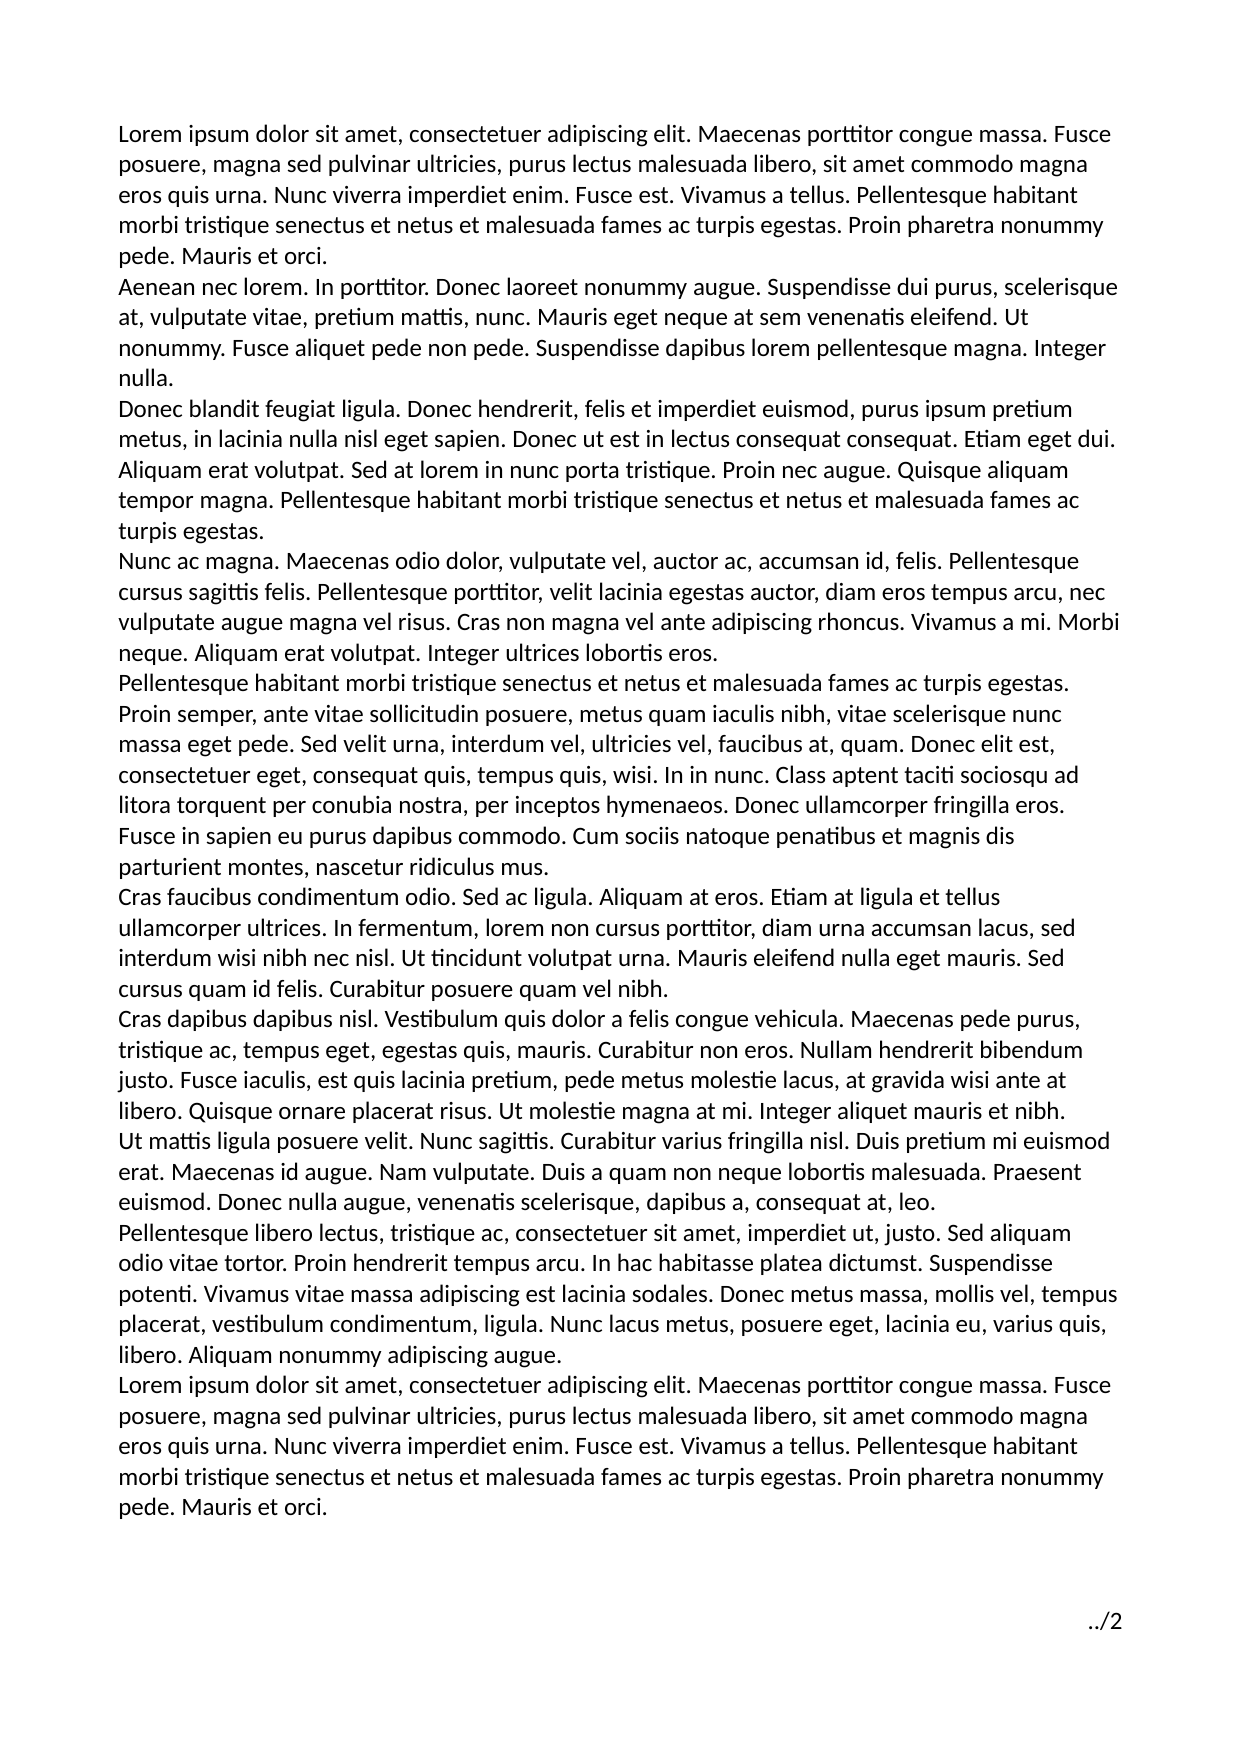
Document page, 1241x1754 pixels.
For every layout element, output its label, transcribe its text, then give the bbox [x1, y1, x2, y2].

text Lorem ipsum dolor sit amet, consectetuer adipiscing elit. Maecenas porttitor congue massa. Fusce posuere, magna sed pulvinar ultricies, purus lectus malesuada libero, sit amet commodo magna eros quis urna. Nunc viverra imperdiet enim. Fusce est. Vivamus a tellus. Pellentesque habitant morbi tristique senectus et netus et malesuada fames ac turpis egestas. Proin pharetra nonummy pede. Mauris et orci. [118, 118, 1122, 271]
text Cras faucibus condimentum odio. Sed ac ligula. Aliquam at eros. Etiam at ligula et tellus ullamcorper ultrices. In fermentum, lorem non cursus porttitor, diam urna accumsan lacus, sed interdum wisi nibh nec nisl. Ut tincidunt volutpat urna. Mauris eleifend nulla eget mauris. Sed cursus quam id felis. Curabitur posuere quam vel nibh. [118, 881, 1122, 1003]
text Nunc ac magna. Maecenas odio dolor, vulputate vel, auctor ac, accumsan id, felis. Pellentesque cursus sagittis felis. Pellentesque porttitor, velit lacinia egestas auctor, diam eros tempus arcu, nec vulputate augue magna vel risus. Cras non magna vel ante adipiscing rhoncus. Vivamus a mi. Morbi neque. Aliquam erat volutpat. Integer ultrices lobortis eros. [118, 545, 1122, 667]
text Ut mattis ligula posuere velit. Nunc sagittis. Curabitur varius fringilla nisl. Duis pretium mi euismod erat. Maecenas id augue. Nam vulputate. Duis a quam non neque lobortis malesuada. Praesent euismod. Donec nulla augue, venenatis scelerisque, dapibus a, consequat at, leo. [118, 1125, 1122, 1217]
text Aenean nec lorem. In porttitor. Donec laoreet nonummy augue. Suspendisse dui purus, scelerisque at, vulputate vitae, pretium mattis, nunc. Mauris eget neque at sem venenatis eleifend. Ut nonummy. Fusce aliquet pede non pede. Suspendisse dapibus lorem pellentesque magna. Integer nulla. [118, 271, 1122, 393]
text Pellentesque habitant morbi tristique senectus et netus et malesuada fames ac turpis egestas. Proin semper, ante vitae sollicitudin posuere, metus quam iaculis nibh, vitae scelerisque nunc massa eget pede. Sed velit urna, interdum vel, ultricies vel, faucibus at, quam. Donec elit est, consectetuer eget, consequat quis, tempus quis, wisi. In in nunc. Class aptent taciti sociosqu ad litora torquent per conubia nostra, per inceptos hymenaeos. Donec ullamcorper fringilla eros. Fusce in sapien eu purus dapibus commodo. Cum sociis natoque penatibus et magnis dis parturient montes, nascetur ridiculus mus. [118, 667, 1122, 881]
text Cras dapibus dapibus nisl. Vestibulum quis dolor a felis congue vehicula. Maecenas pede purus, tristique ac, tempus eget, egestas quis, mauris. Curabitur non eros. Nullam hendrerit bibendum justo. Fusce iaculis, est quis lacinia pretium, pede metus molestie lacus, at gravida wisi ante at libero. Quisque ornare placerat risus. Ut molestie magna at mi. Integer aliquet mauris et nibh. [118, 1003, 1122, 1125]
text Donec blandit feugiat ligula. Donec hendrerit, felis et imperdiet euismod, purus ipsum pretium metus, in lacinia nulla nisl eget sapien. Donec ut est in lectus consequat consequat. Etiam eget dui. Aliquam erat volutpat. Sed at lorem in nunc porta tristique. Proin nec augue. Quisque aliquam tempor magna. Pellentesque habitant morbi tristique senectus et netus et malesuada fames ac turpis egestas. [118, 393, 1122, 545]
text Lorem ipsum dolor sit amet, consectetuer adipiscing elit. Maecenas porttitor congue massa. Fusce posuere, magna sed pulvinar ultricies, purus lectus malesuada libero, sit amet commodo magna eros quis urna. Nunc viverra imperdiet enim. Fusce est. Vivamus a tellus. Pellentesque habitant morbi tristique senectus et netus et malesuada fames ac turpis egestas. Proin pharetra nonummy pede. Mauris et orci. [118, 1369, 1122, 1522]
text Pellentesque libero lectus, tristique ac, consectetuer sit amet, imperdiet ut, justo. Sed aliquam odio vitae tortor. Proin hendrerit tempus arcu. In hac habitasse platea dictumst. Suspendisse potenti. Vivamus vitae massa adipiscing est lacinia sodales. Donec metus massa, mollis vel, tempus placerat, vestibulum condimentum, ligula. Nunc lacus metus, posuere eget, lacinia eu, varius quis, libero. Aliquam nonummy adipiscing augue. [118, 1217, 1122, 1369]
